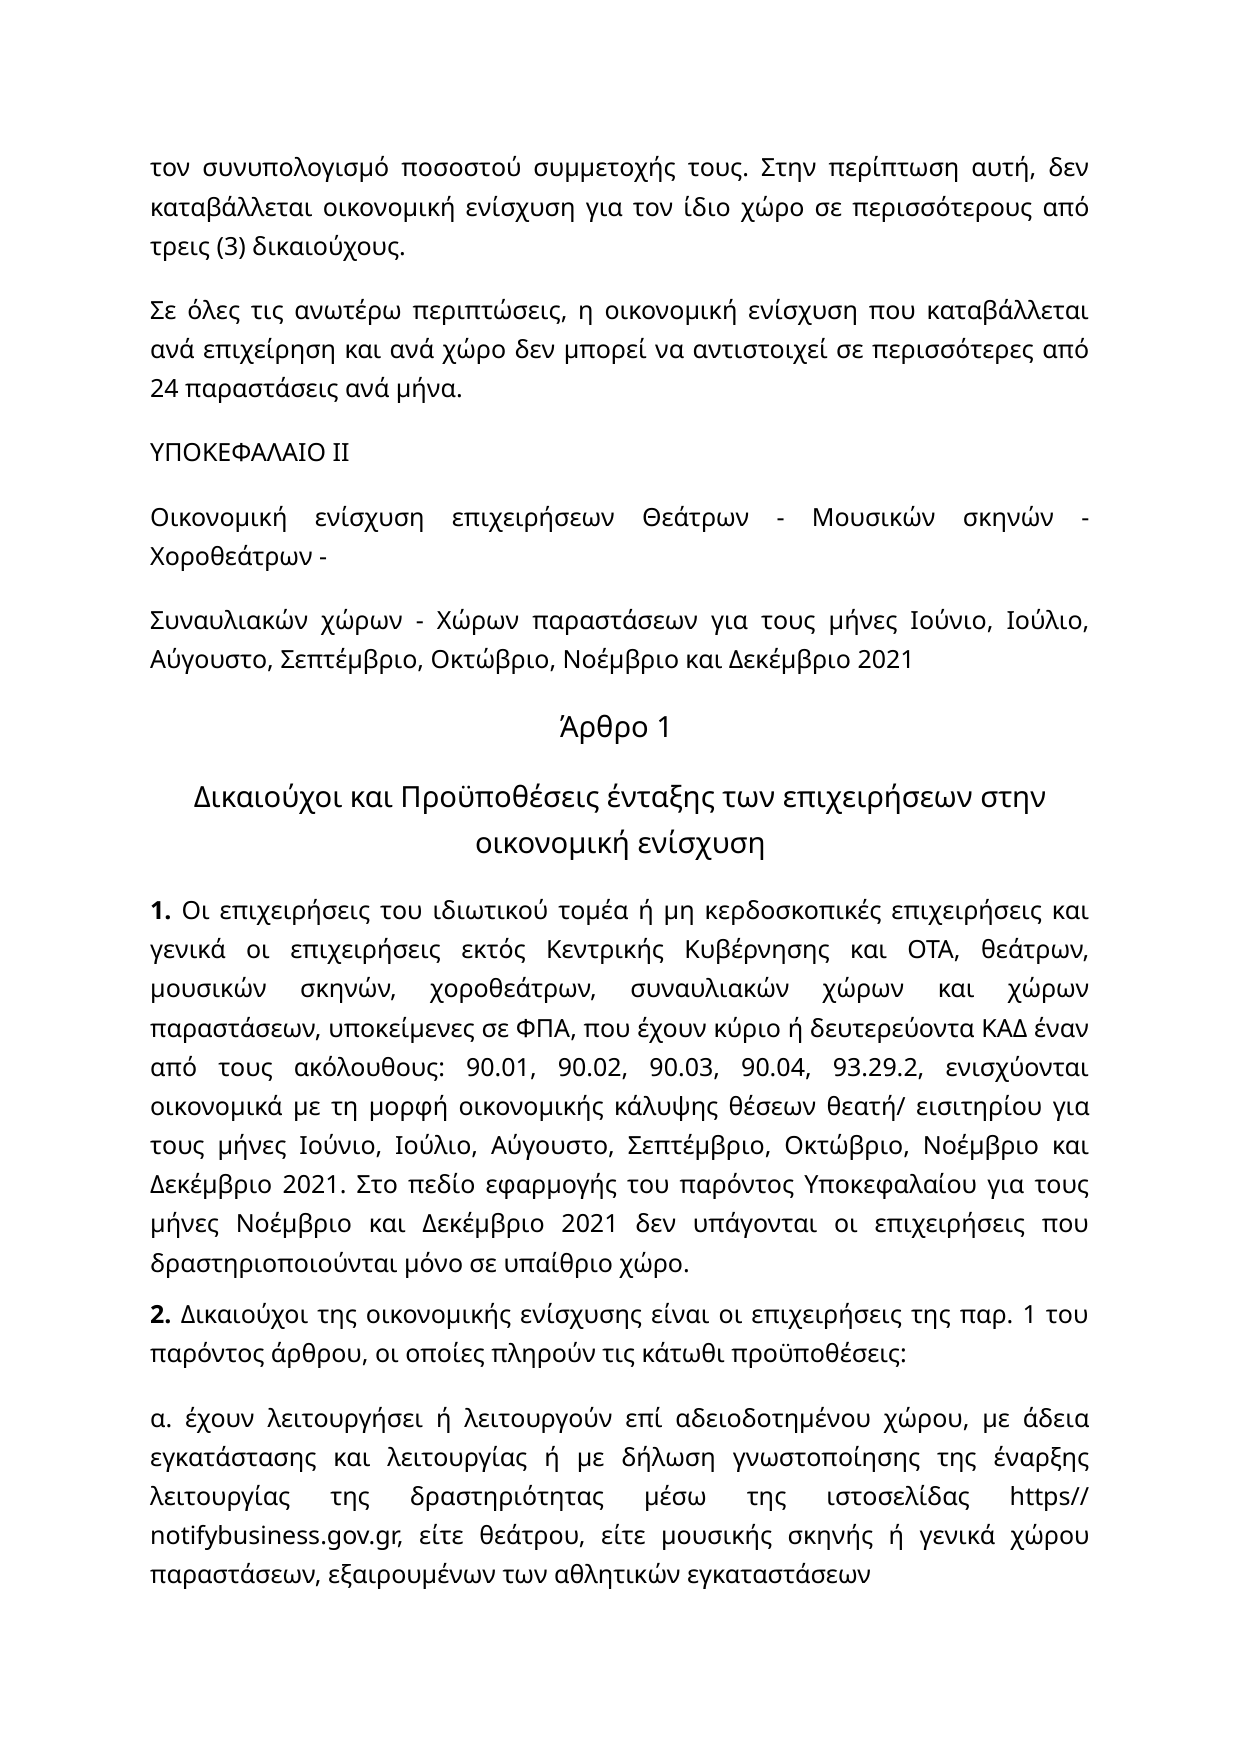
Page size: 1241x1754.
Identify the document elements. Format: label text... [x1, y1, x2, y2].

text Οικονομική ενίσχυση επιχειρήσεων Θεάτρων - Μουσικών σκηνών - Χοροθεάτρων - [150, 499, 1090, 572]
text ΥΠΟΚΕΦΑΛΑΙΟ ΙΙ [150, 435, 1090, 469]
text α. έχουν λειτουργήσει ή λειτουργούν επί αδειοδοτημένου χώρου, με άδεια εγκατάστασης και λειτουργίας ή με δήλωση γνωστοποίησης της έναρξης λειτουργίας της δραστηριότητας μέσω της ιστοσελίδας https// notifybusiness.gov.gr, είτε θεάτρου, είτε μουσικής σκηνής ή γενικά χώρου παραστάσεων, εξαιρουμένων των αθλητικών εγκαταστάσεων [150, 1400, 1090, 1591]
text Σε όλες τις ανωτέρω περιπτώσεις, η οικονομική ενίσχυση που καταβάλλεται ανά επιχείρηση και ανά χώρο δεν μπορεί να αντιστοιχεί σε περισσότερες από 24 παραστάσεις ανά μήνα. [150, 292, 1090, 405]
text τον συνυπολογισμό ποσοστού συμμετοχής τους. Στην περίπτωση αυτή, δεν καταβάλλεται οικονομική ενίσχυση για τον ίδιο χώρο σε περισσότερους από τρεις (3) δικαιούχους. [150, 150, 1090, 262]
text 2. Δικαιούχοι της οικονομικής ενίσχυσης είναι οι επιχειρήσεις της παρ. 1 του παρόντος άρθρου, οι οποίες πληρούν τις κάτωθι προϋποθέσεις: [150, 1297, 1090, 1370]
subtitle Άρθρο 1 [150, 706, 1090, 746]
subtitle Δικαιούχοι και Προϋποθέσεις ένταξης των επιχειρήσεων στην οικονομική ενίσχυση [150, 776, 1090, 862]
text 1. Οι επιχειρήσεις του ιδιωτικού τομέα ή μη κερδοσκοπικές επιχειρήσεις και γενικά οι επιχειρήσεις εκτός Κεντρικής Κυβέρνησης και ΟΤΑ, θεάτρων, μουσικών σκηνών, χοροθεάτρων, συναυλιακών χώρων και χώρων παραστάσεων, υποκείμενες σε ΦΠΑ, που έχουν κύριο ή δευτερεύοντα ΚΑΔ έναν από τους ακόλουθους: 90.01, 90.02, 90.03, 90.04, 93.29.2, ενισχύονται οικονομικά με τη μορφή οικονομικής κάλυψης θέσεων θεατή/ εισιτηρίου για τους μήνες Ιούνιο, Ιούλιο, Αύγουστο, Σεπτέμβριο, Οκτώβριο, Νοέμβριο και Δεκέμβριο 2021. Στο πεδίο εφαρμογής του παρόντος Υποκεφαλαίου για τους μήνες Νοέμβριο και Δεκέμβριο 2021 δεν υπάγονται οι επιχειρήσεις που δραστηριοποιούνται μόνο σε υπαίθριο χώρο. [150, 893, 1090, 1279]
text Συναυλιακών χώρων - Χώρων παραστάσεων για τους μήνες Ιούνιο, Ιούλιο, Αύγουστο, Σεπτέμβριο, Οκτώβριο, Νοέμβριο και Δεκέμβριο 2021 [150, 602, 1090, 676]
